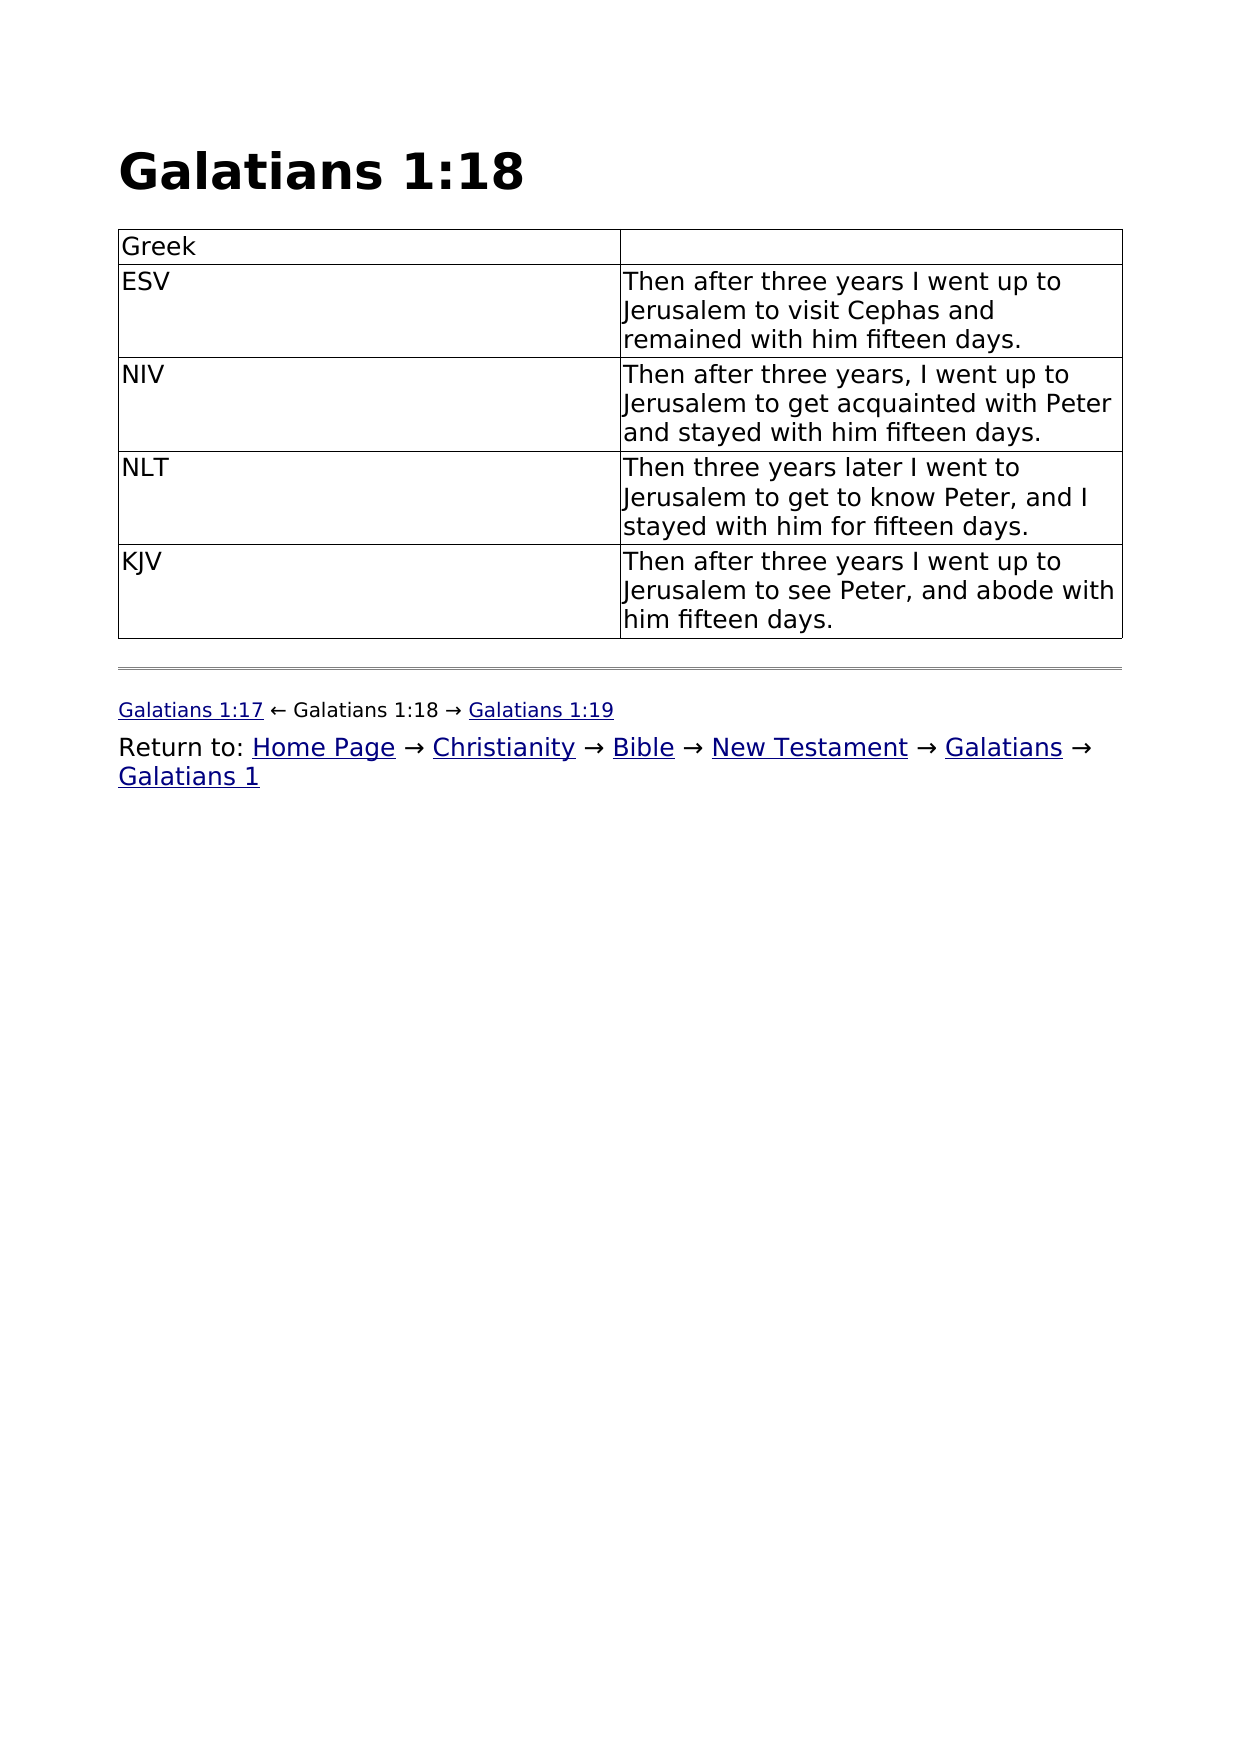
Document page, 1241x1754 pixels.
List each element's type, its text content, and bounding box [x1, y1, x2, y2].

table_cell NLT [119, 452, 620, 544]
table_header Greek [119, 230, 620, 264]
table_cell Then three years later I went to Jerusalem to get to know Peter, and I stayed with him for fifteen days. [621, 452, 1122, 544]
table_cell NIV [119, 358, 620, 451]
text Return to: Home Page → Christianity → Bible → New Testament → Galatians → Galatians 1 [118, 733, 1122, 791]
subtitle Galatians 1:18 [118, 143, 1122, 201]
table_cell Then after three years I went up to Jerusalem to see Peter, and abode with him fifteen days. [621, 545, 1122, 637]
text Galatians 1:17 ← Galatians 1:18 → Galatians 1:19 [118, 699, 1122, 733]
table_cell KJV [119, 545, 620, 637]
table_cell ESV [119, 265, 620, 357]
table_cell Then after three years, I went up to Jerusalem to get acquainted with Peter and stayed with him fifteen days. [621, 358, 1122, 451]
table_header [621, 230, 1122, 264]
table_cell Then after three years I went up to Jerusalem to visit Cephas and remained with him fifteen days. [621, 265, 1122, 357]
